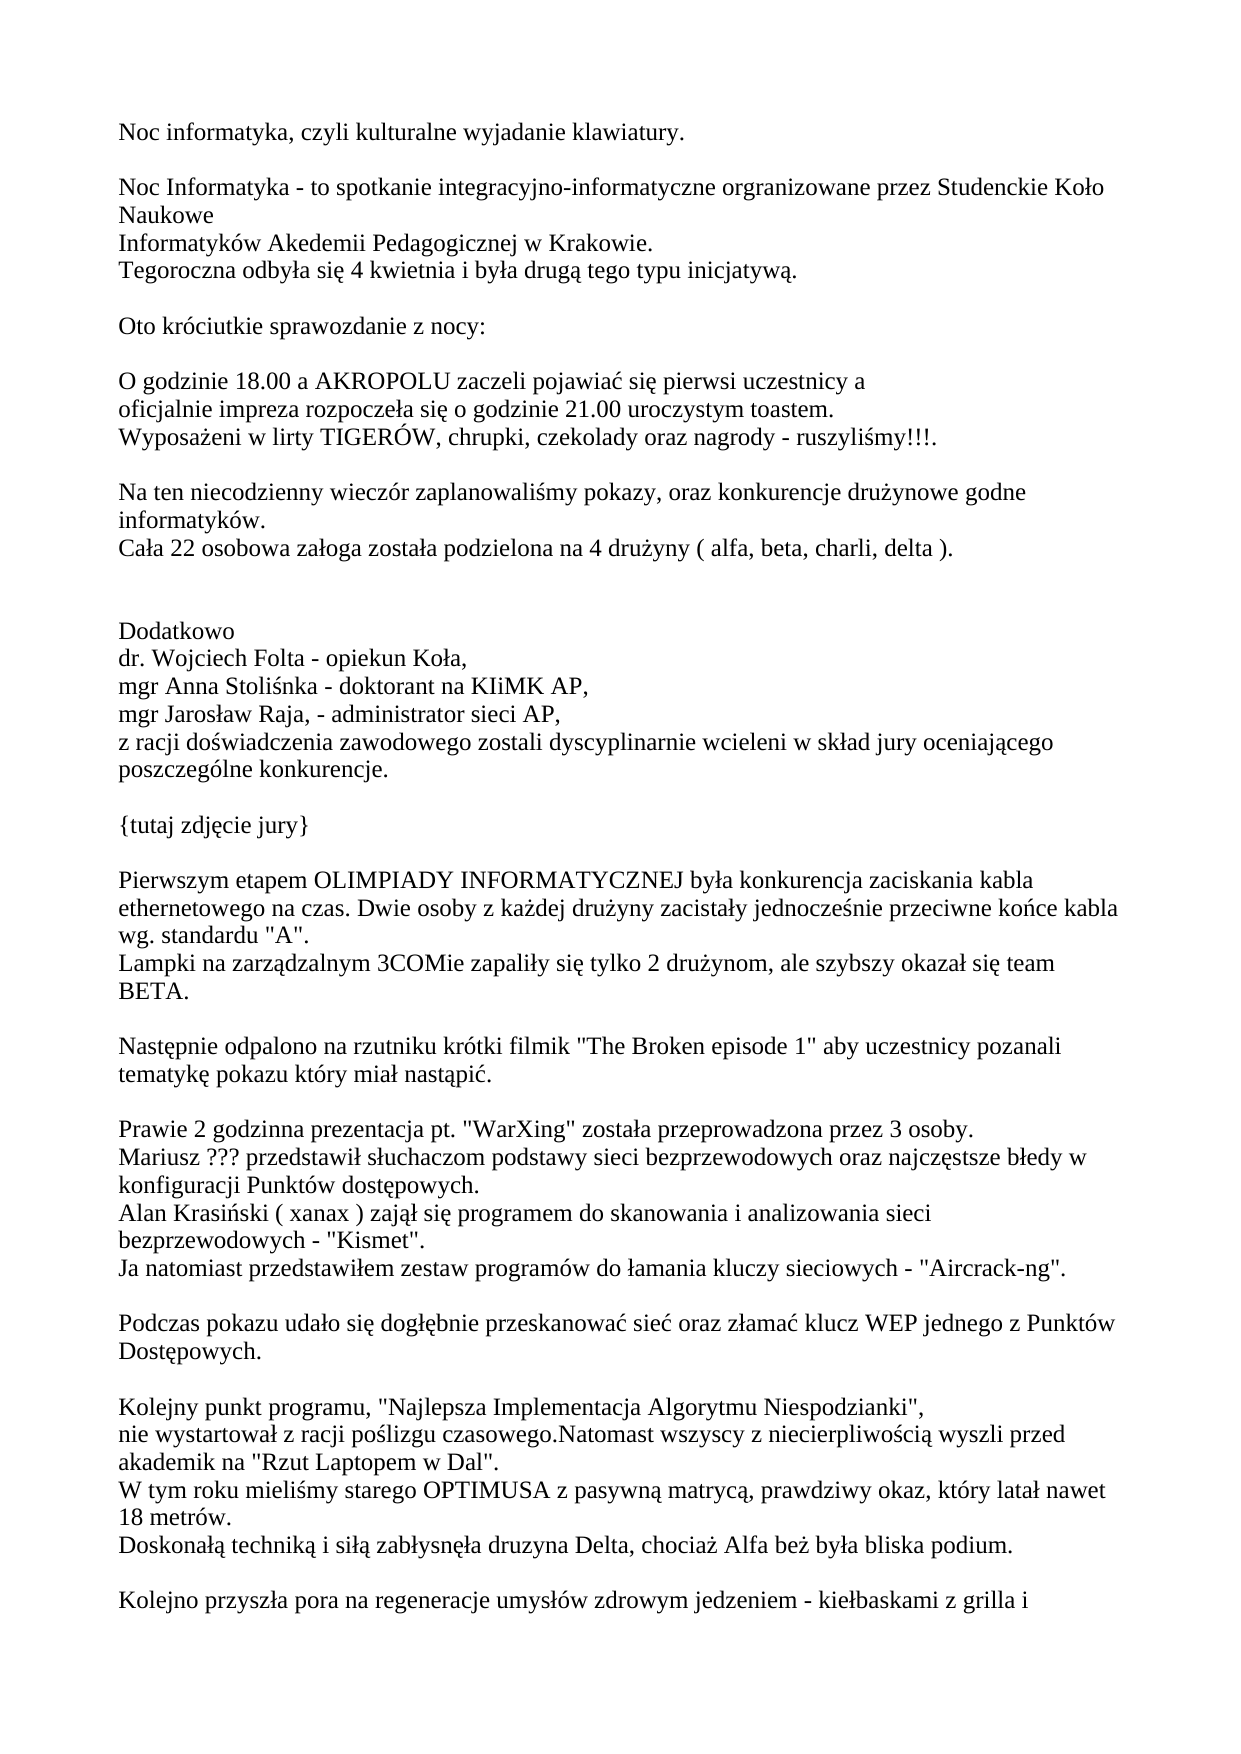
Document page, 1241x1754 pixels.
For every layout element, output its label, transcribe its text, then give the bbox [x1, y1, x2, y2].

text Alan Krasiński ( xanax ) zajął się programem do skanowania i analizowania sieci bezprzewodowych - "Kismet". [118, 1199, 1122, 1254]
text Kolejno przyszła pora na regeneracje umysłów zdrowym jedzeniem - kiełbaskami z grilla i [118, 1587, 1122, 1614]
text O godzinie 18.00 a AKROPOLU zaczeli pojawiać się pierwsi uczestnicy a [118, 367, 1122, 395]
text Podczas pokazu udało się dogłębnie przeskanować sieć oraz złamać klucz WEP jednego z Punktów Dostępowych. [118, 1309, 1122, 1365]
text Noc informatyka, czyli kulturalne wyjadanie klawiatury. [118, 118, 1122, 146]
text dr. Wojciech Folta - opiekun Koła, [118, 644, 1122, 672]
text Lampki na zarządzalnym 3COMie zapaliły się tylko 2 drużynom, ale szybszy okazał się team BETA. [118, 949, 1122, 1005]
text Mariusz ??? przedstawił słuchaczom podstawy sieci bezprzewodowych oraz najczęstsze błedy w konfiguracji Punktów dostępowych. [118, 1143, 1122, 1199]
text Tegoroczna odbyła się 4 kwietnia i była drugą tego typu inicjatywą. [118, 257, 1122, 284]
text z racji doświadczenia zawodowego zostali dyscyplinarnie wcieleni w skład jury oceniającego poszczególne konkurencje. [118, 728, 1122, 783]
text Kolejny punkt programu, "Najlepsza Implementacja Algorytmu Niespodzianki", [118, 1393, 1122, 1420]
text oficjalnie impreza rozpoczeła się o godzinie 21.00 uroczystym toastem. [118, 395, 1122, 423]
text Następnie odpalono na rzutniku krótki filmik "The Broken episode 1" aby uczestnicy pozanali tematykę pokazu który miał nastąpić. [118, 1032, 1122, 1088]
text Pierwszym etapem OLIMPIADY INFORMATYCZNEJ była konkurencja zaciskania kabla ethernetowego na czas. Dwie osoby z każdej drużyny zacistały jednocześnie przeciwne końce kabla wg. standardu "A". [118, 866, 1122, 949]
text mgr Anna Stoliśnka - doktorant na KIiMK AP, [118, 672, 1122, 700]
text Noc Informatyka - to spotkanie integracyjno-informatyczne orgranizowane przez Studenckie Koło Naukowe [118, 173, 1122, 229]
text nie wystartował z racji poślizgu czasowego.Natomast wszyscy z niecierpliwością wyszli przed akademik na "Rzut Laptopem w Dal". [118, 1420, 1122, 1476]
text Oto króciutkie sprawozdanie z nocy: [118, 312, 1122, 340]
text Na ten niecodzienny wieczór zaplanowaliśmy pokazy, oraz konkurencje drużynowe godne informatyków. [118, 478, 1122, 534]
text Ja natomiast przedstawiłem zestaw programów do łamania kluczy sieciowych - "Aircrack-ng". [118, 1254, 1122, 1282]
text Wyposażeni w lirty TIGERÓW, chrupki, czekolady oraz nagrody - ruszyliśmy!!!. [118, 423, 1122, 451]
text W tym roku mieliśmy starego OPTIMUSA z pasywną matrycą, prawdziwy okaz, który latał nawet 18 metrów. [118, 1476, 1122, 1531]
text {tutaj zdjęcie jury} [118, 811, 1122, 838]
text Cała 22 osobowa załoga została podzielona na 4 drużyny ( alfa, beta, charli, delta ). [118, 534, 1122, 561]
text Prawie 2 godzinna prezentacja pt. "WarXing" została przeprowadzona przez 3 osoby. [118, 1116, 1122, 1143]
text Informatyków Akedemii Pedagogicznej w Krakowie. [118, 229, 1122, 257]
text mgr Jarosław Raja, - administrator sieci AP, [118, 700, 1122, 728]
text Dodatkowo [118, 617, 1122, 644]
text Doskonałą techniką i siłą zabłysnęła druzyna Delta, chociaż Alfa beż była bliska podium. [118, 1531, 1122, 1559]
